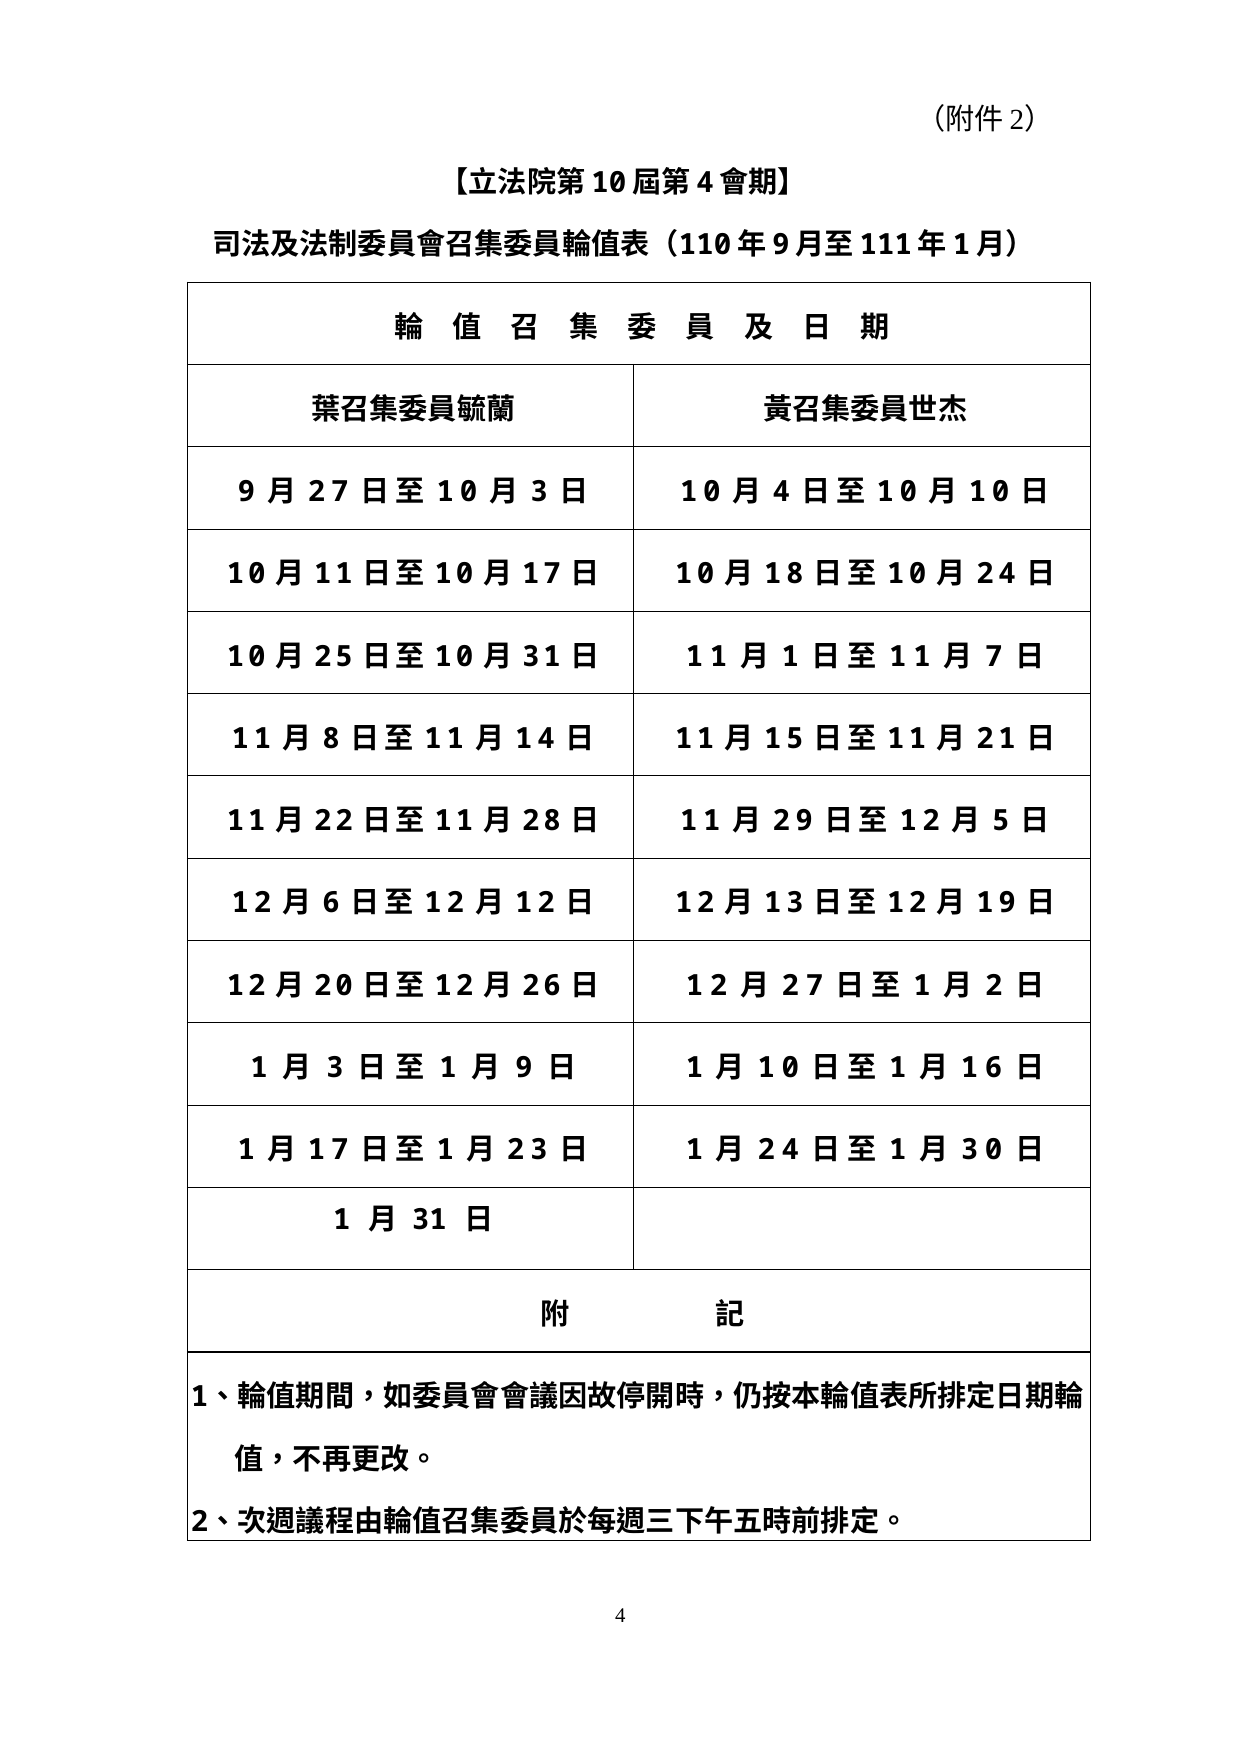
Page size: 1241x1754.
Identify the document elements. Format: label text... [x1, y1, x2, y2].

table_cell 1月10日至1月16日 [634, 1023, 1090, 1104]
text （附件2） [187, 96, 1053, 138]
table_cell 10月11日至10月17日 [188, 530, 633, 611]
table_cell 10月25日至10月31日 [188, 612, 633, 693]
table_cell 1月24日至1月30日 [634, 1106, 1090, 1187]
table_header 輪 值 召 集 委 員 及 日 期 [188, 283, 1090, 364]
table_cell 11月29日至12月5日 [634, 776, 1090, 858]
table_cell 附 記 [188, 1270, 1090, 1351]
table_cell 12月13日至12月19日 [634, 859, 1090, 940]
table_cell 黃召集委員世杰 [634, 365, 1090, 446]
table_cell 10月4日至10月10日 [634, 447, 1090, 528]
table_cell 11月22日至11月28日 [188, 776, 633, 858]
table_cell 1 月 31 日 [188, 1188, 633, 1269]
table_cell 11月8日至11月14日 [188, 694, 633, 775]
table_cell 1、輪值期間，如委員會會議因故停開時，仍按本輪值表所排定日期輪值，不再更改。 2、次週議程由輪值召集委員於每週三下午五時前排定。 [188, 1353, 1090, 1540]
table_cell 11月15日至11月21日 [634, 694, 1090, 775]
table_cell 10月18日至10月24日 [634, 530, 1090, 611]
table_cell [634, 1188, 1090, 1269]
table_cell 11月1日至11月7日 [634, 612, 1090, 693]
text 司法及法制委員會召集委員輪值表（110年9月至111年1月） [188, 200, 1058, 263]
table_cell 葉召集委員毓蘭 [188, 365, 633, 446]
table_cell 9月27日至10月3日 [188, 447, 633, 528]
table_cell 12月6日至12月12日 [188, 859, 633, 940]
table_cell 12月27日至1月2日 [634, 941, 1090, 1022]
text 【立法院第10屆第4會期】 [188, 138, 1058, 200]
table_cell 1月17日至1月23日 [188, 1106, 633, 1187]
table_cell 1月3日至1月9日 [188, 1023, 633, 1104]
table_cell 12月20日至12月26日 [188, 941, 633, 1022]
